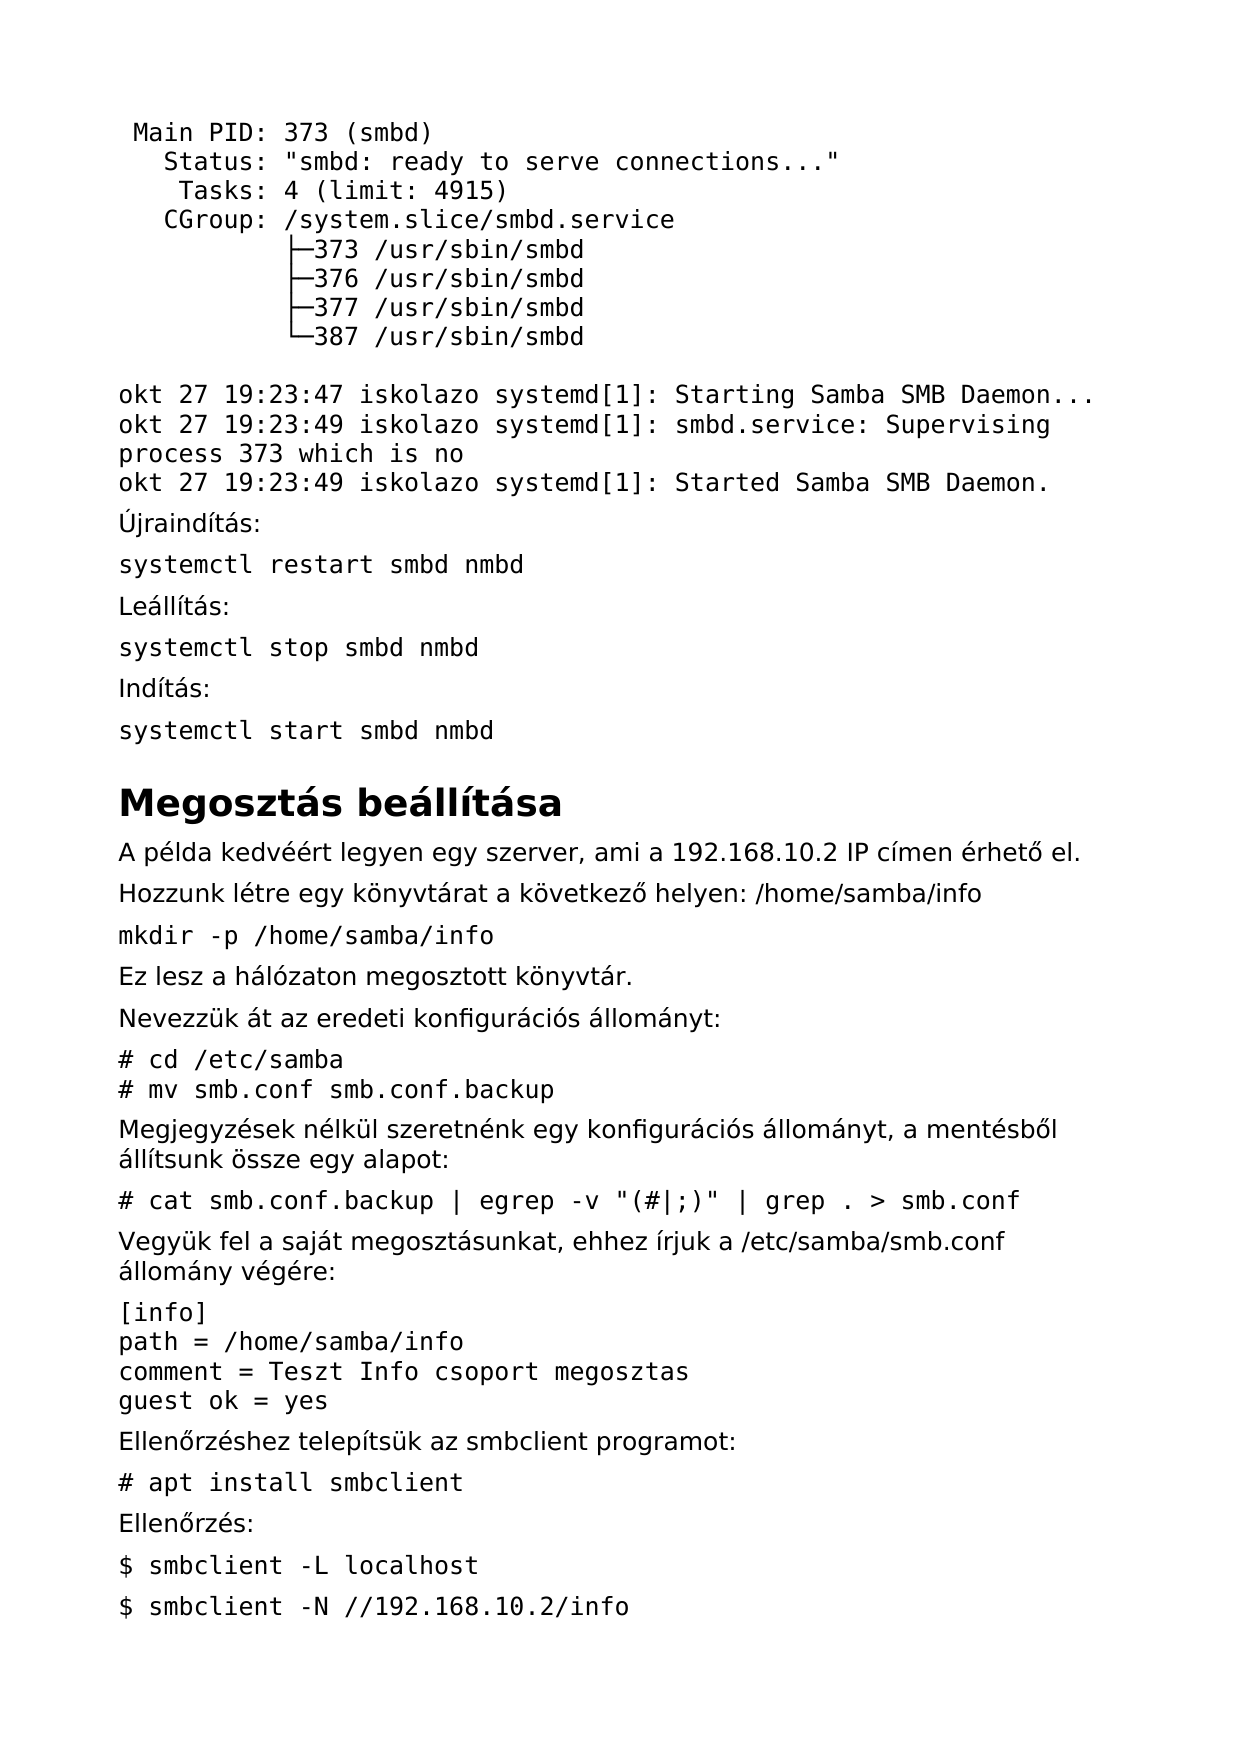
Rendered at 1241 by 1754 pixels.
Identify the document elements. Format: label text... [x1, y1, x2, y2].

text A példa kedvéért legyen egy szerver, ami a 192.168.10.2 IP címen érhető el. [118, 838, 1122, 867]
text # cd /etc/samba # mv smb.conf smb.conf.backup [118, 1046, 1122, 1104]
text systemctl restart smbd nmbd [118, 551, 1122, 580]
text Ellenőrzéshez telepítsük az smbclient programot: [118, 1427, 1122, 1456]
text Main PID: 373 (smbd) Status: "smbd: ready to serve connections..." Tasks: 4 (limit: 4915) CGroup: /system.slice/smbd.service ├─373 /usr/sbin/smbd ├─376 /usr/sbin/smbd ├─377 /usr/sbin/smbd └─387 /usr/sbin/smbd okt 27 19:23:47 iskolazo systemd[1]: Starting Samba SMB Daemon... okt 27 19:23:49 iskolazo systemd[1]: smbd.service: Supervising process 373 which is no okt 27 19:23:49 iskolazo systemd[1]: Started Samba SMB Daemon. [118, 118, 1122, 497]
text mkdir -p /home/samba/info [118, 921, 1122, 951]
text [info] path = /home/samba/info comment = Teszt Info csoport megosztas guest ok = yes [118, 1298, 1122, 1415]
text Újraindítás: [118, 509, 1122, 538]
text # apt install smbclient [118, 1468, 1122, 1498]
text Nevezzük át az eredeti konfigurációs állományt: [118, 1004, 1122, 1033]
text Vegyük fel a saját megosztásunkat, ehhez írjuk a /etc/samba/smb.conf állomány végére: [118, 1227, 1122, 1286]
text $ smbclient -L localhost [118, 1551, 1122, 1580]
text systemctl stop smbd nmbd [118, 633, 1122, 662]
text Indítás: [118, 674, 1122, 703]
text Leállítás: [118, 592, 1122, 621]
text # cat smb.conf.backup | egrep -v "(#|;)" | grep . > smb.conf [118, 1187, 1122, 1216]
text systemctl start smbd nmbd [118, 716, 1122, 745]
subtitle Megosztás beállítása [118, 782, 1122, 826]
text Megjegyzések nélkül szeretnénk egy konfigurációs állományt, a mentésből állítsunk össze egy alapot: [118, 1116, 1122, 1174]
text $ smbclient -N //192.168.10.2/info [118, 1592, 1122, 1621]
text Ellenőrzés: [118, 1509, 1122, 1538]
text Hozzunk létre egy könyvtárat a következő helyen: /home/samba/info [118, 880, 1122, 909]
text Ez lesz a hálózaton megosztott könyvtár. [118, 962, 1122, 991]
